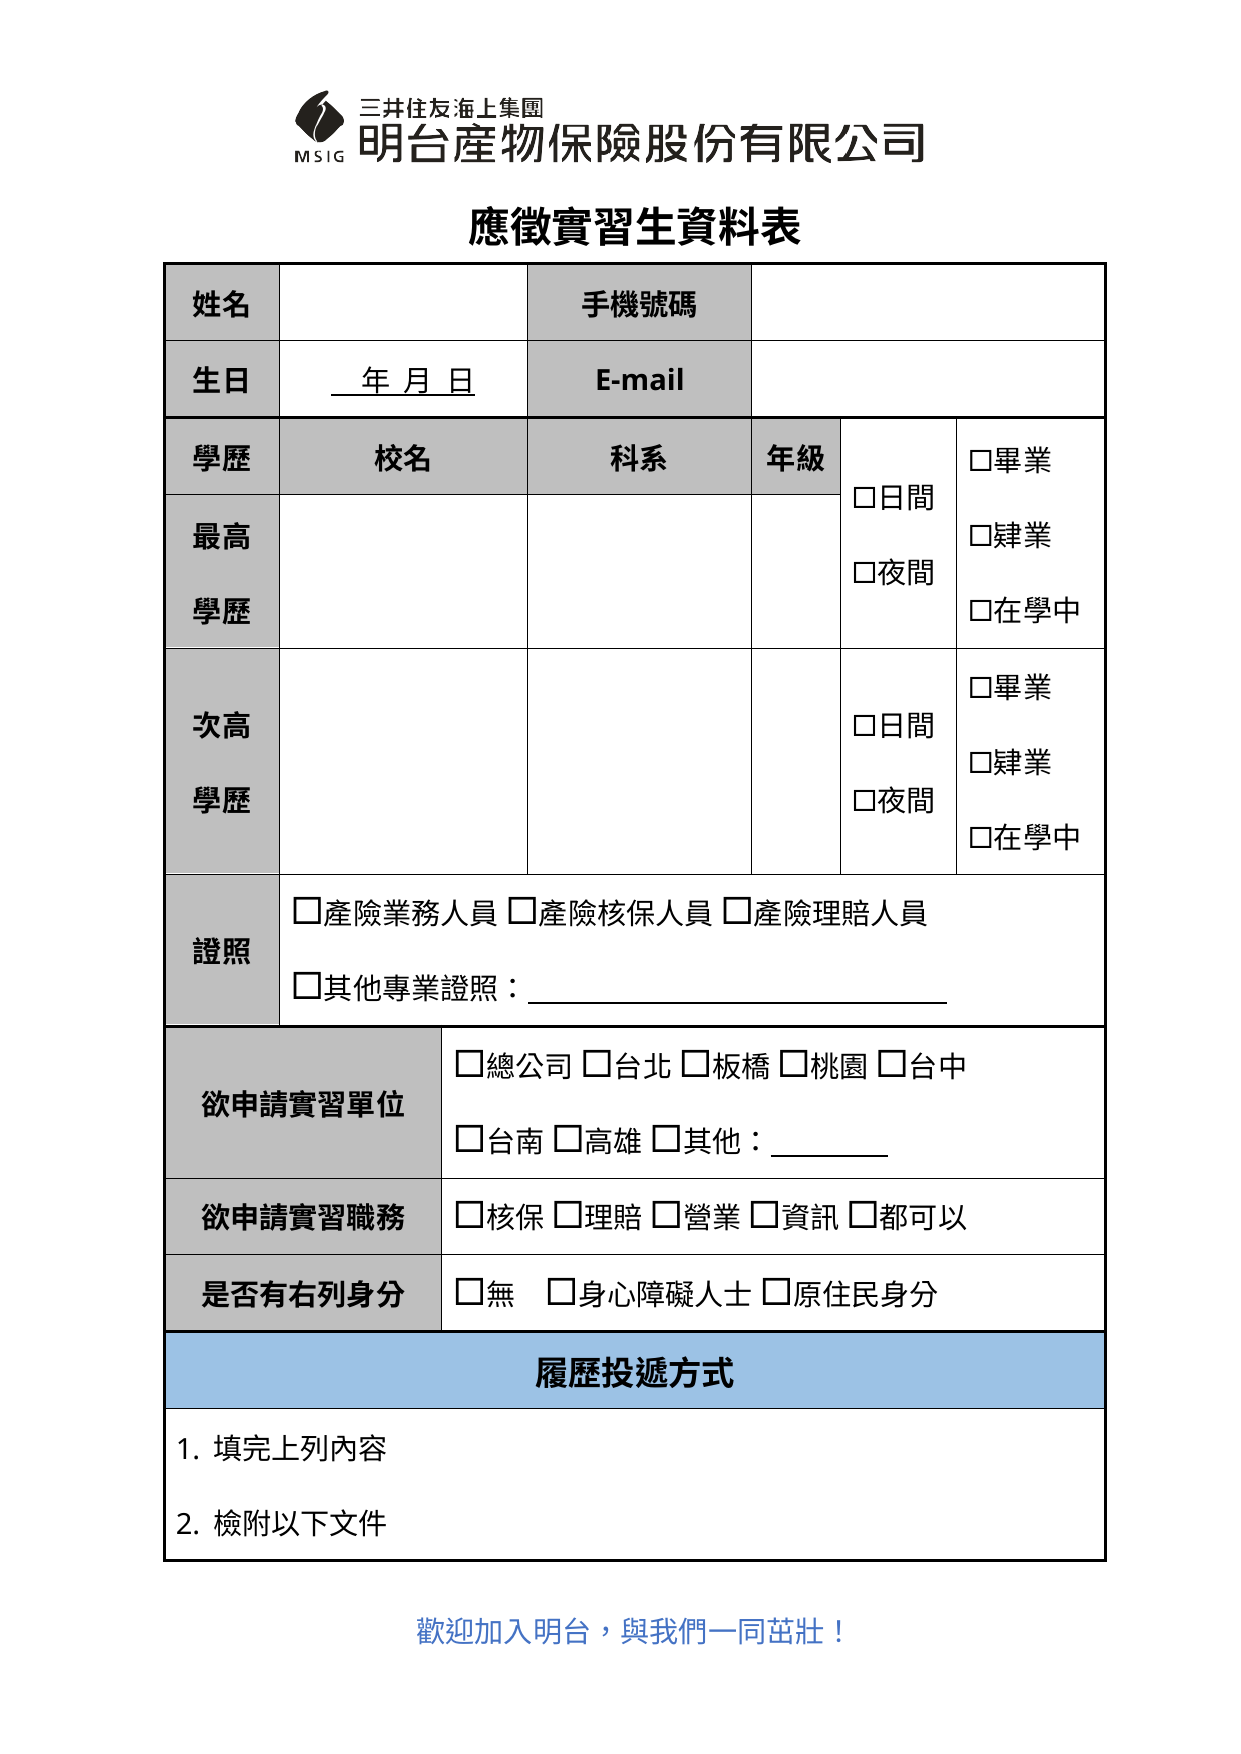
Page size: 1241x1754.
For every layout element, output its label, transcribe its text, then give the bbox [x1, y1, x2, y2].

table_cell 無 身心障礙人士 原住民身分 [442, 1255, 1104, 1330]
table_cell 次高 學歷 [166, 649, 279, 873]
table_cell 年級 [752, 419, 840, 494]
table_cell 是否有右列身分 [166, 1255, 441, 1330]
table_header 姓名 [166, 265, 279, 340]
table_cell 履歷投遞方式 [166, 1333, 1104, 1408]
table_cell [528, 495, 751, 647]
table_cell 生日 [166, 341, 279, 416]
table_cell 欲申請實習單位 [166, 1028, 441, 1178]
table_cell [528, 649, 751, 873]
table_cell [752, 649, 840, 873]
table_cell 學歷 [166, 419, 279, 494]
table_cell [752, 495, 840, 647]
table_cell 證照 [166, 875, 279, 1024]
table_cell 最高 學歷 [166, 495, 279, 647]
table_header [280, 265, 527, 340]
table_cell [280, 495, 527, 647]
table_cell 年 月 日 [280, 341, 527, 416]
table_header 手機號碼 [528, 265, 751, 340]
table_cell [752, 341, 1104, 416]
text 應徵實習生資料表 [177, 187, 1092, 262]
table_cell 畢業 肄業 在學中 [957, 419, 1104, 647]
table_cell 產險業務人員 產險核保人員 產險理賠人員 其他專業證照： [280, 875, 1104, 1024]
table_header [752, 265, 1104, 340]
table_cell E-mail [528, 341, 751, 416]
table_cell 畢業 肄業 在學中 [957, 649, 1104, 873]
table_cell 核保 理賠 營業 資訊 都可以 [442, 1179, 1104, 1254]
table_cell [280, 649, 527, 873]
table_cell 校名 [280, 419, 527, 494]
table_cell 欲申請實習職務 [166, 1179, 441, 1254]
table_cell 科系 [528, 419, 751, 494]
table_cell 填完上列內容 檢附以下文件 履歷表(格式不拘) 自傳、自我介紹等(格式不拘) 成績單 其他證明文件或加分檔案，讓我們更認識您 將所有檔案E-mail到所屬分公司承辦人信箱，並標註主旨： 【學年制實習生應徵】○○大學-○○○姓名 備註： Email檔案超過9MB恐無法順利寄送，建議分開寄出。 請勿使用雲端連結或檔案。 [166, 1409, 1104, 1559]
table_cell 日間 夜間 [841, 649, 956, 873]
table_cell 日間 夜間 [841, 419, 956, 647]
table_cell 總公司 台北 板橋 桃園 台中 台南 高雄 其他： [442, 1028, 1104, 1178]
